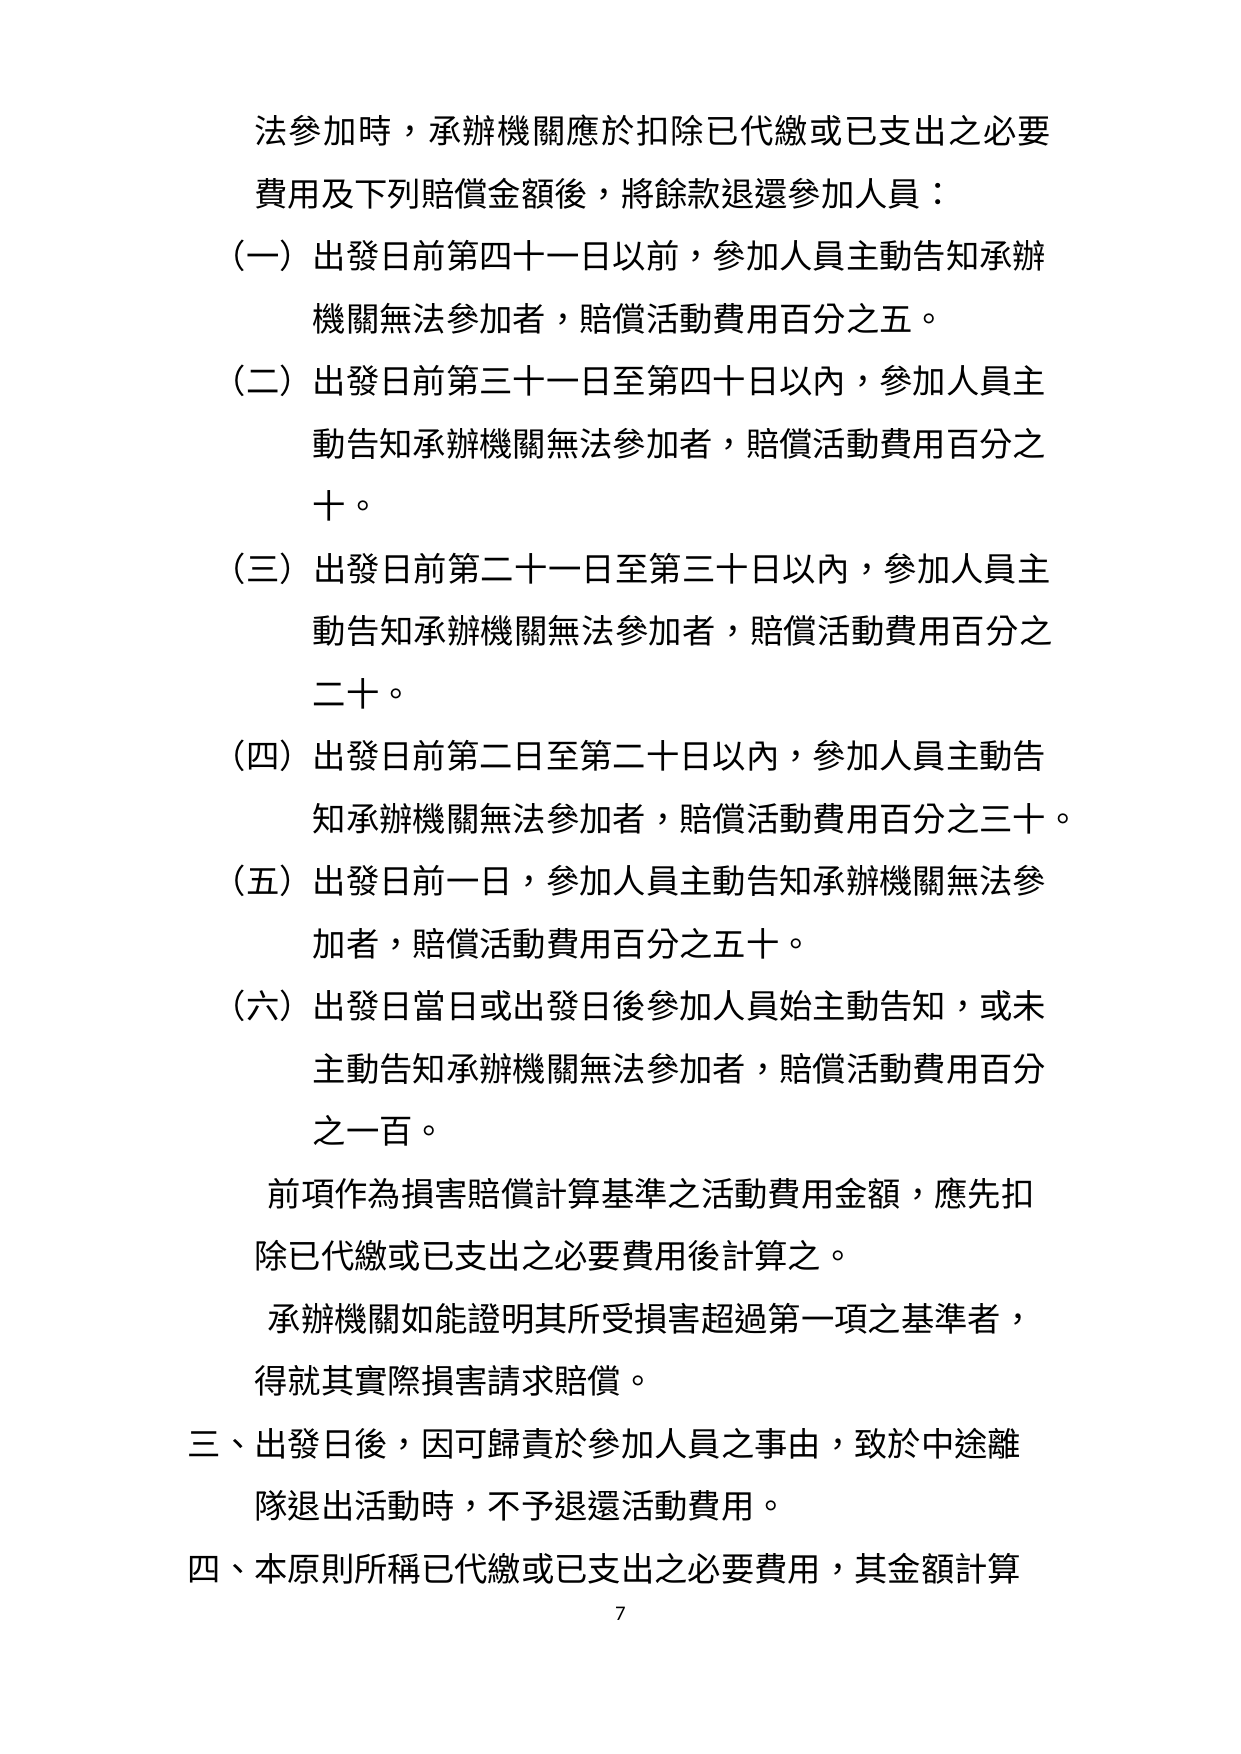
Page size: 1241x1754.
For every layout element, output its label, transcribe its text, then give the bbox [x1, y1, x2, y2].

text 承辦機關如能證明其所受損害超過第一項之基準者，得就其實際損害請求賠償。 [187, 1275, 1053, 1400]
text （五）出發日前一日，參加人員主動告知承辦機關無法參加者，賠償活動費用百分之五十。 [212, 837, 1053, 962]
text 前項作為損害賠償計算基準之活動費用金額，應先扣除已代繳或已支出之必要費用後計算之。 [187, 1150, 1053, 1275]
text （四）出發日前第二日至第二十日以內，參加人員主動告知承辦機關無法參加者，賠償活動費用百分之三十。 [212, 712, 1053, 837]
text （二）出發日前第三十一日至第四十日以內，參加人員主動告知承辦機關無法參加者，賠償活動費用百分之十。 [212, 337, 1053, 525]
text 四、本原則所稱已代繳或已支出之必要費用，其金額計算 [187, 1525, 1053, 1587]
text （一）出發日前第四十一日以前，參加人員主動告知承辦機關無法參加者，賠償活動費用百分之五。 [212, 212, 1053, 337]
text 法參加時，承辦機關應於扣除已代繳或已支出之必要費用及下列賠償金額後，將餘款退還參加人員： [187, 87, 1053, 212]
text （三）出發日前第二十一日至第三十日以內，參加人員主動告知承辦機關無法參加者，賠償活動費用百分之二十。 [212, 525, 1053, 712]
text 三、出發日後，因可歸責於參加人員之事由，致於中途離隊退出活動時，不予退還活動費用。 [187, 1400, 1053, 1525]
text （六）出發日當日或出發日後參加人員始主動告知，或未主動告知承辦機關無法參加者，賠償活動費用百分之一百。 [212, 962, 1053, 1150]
